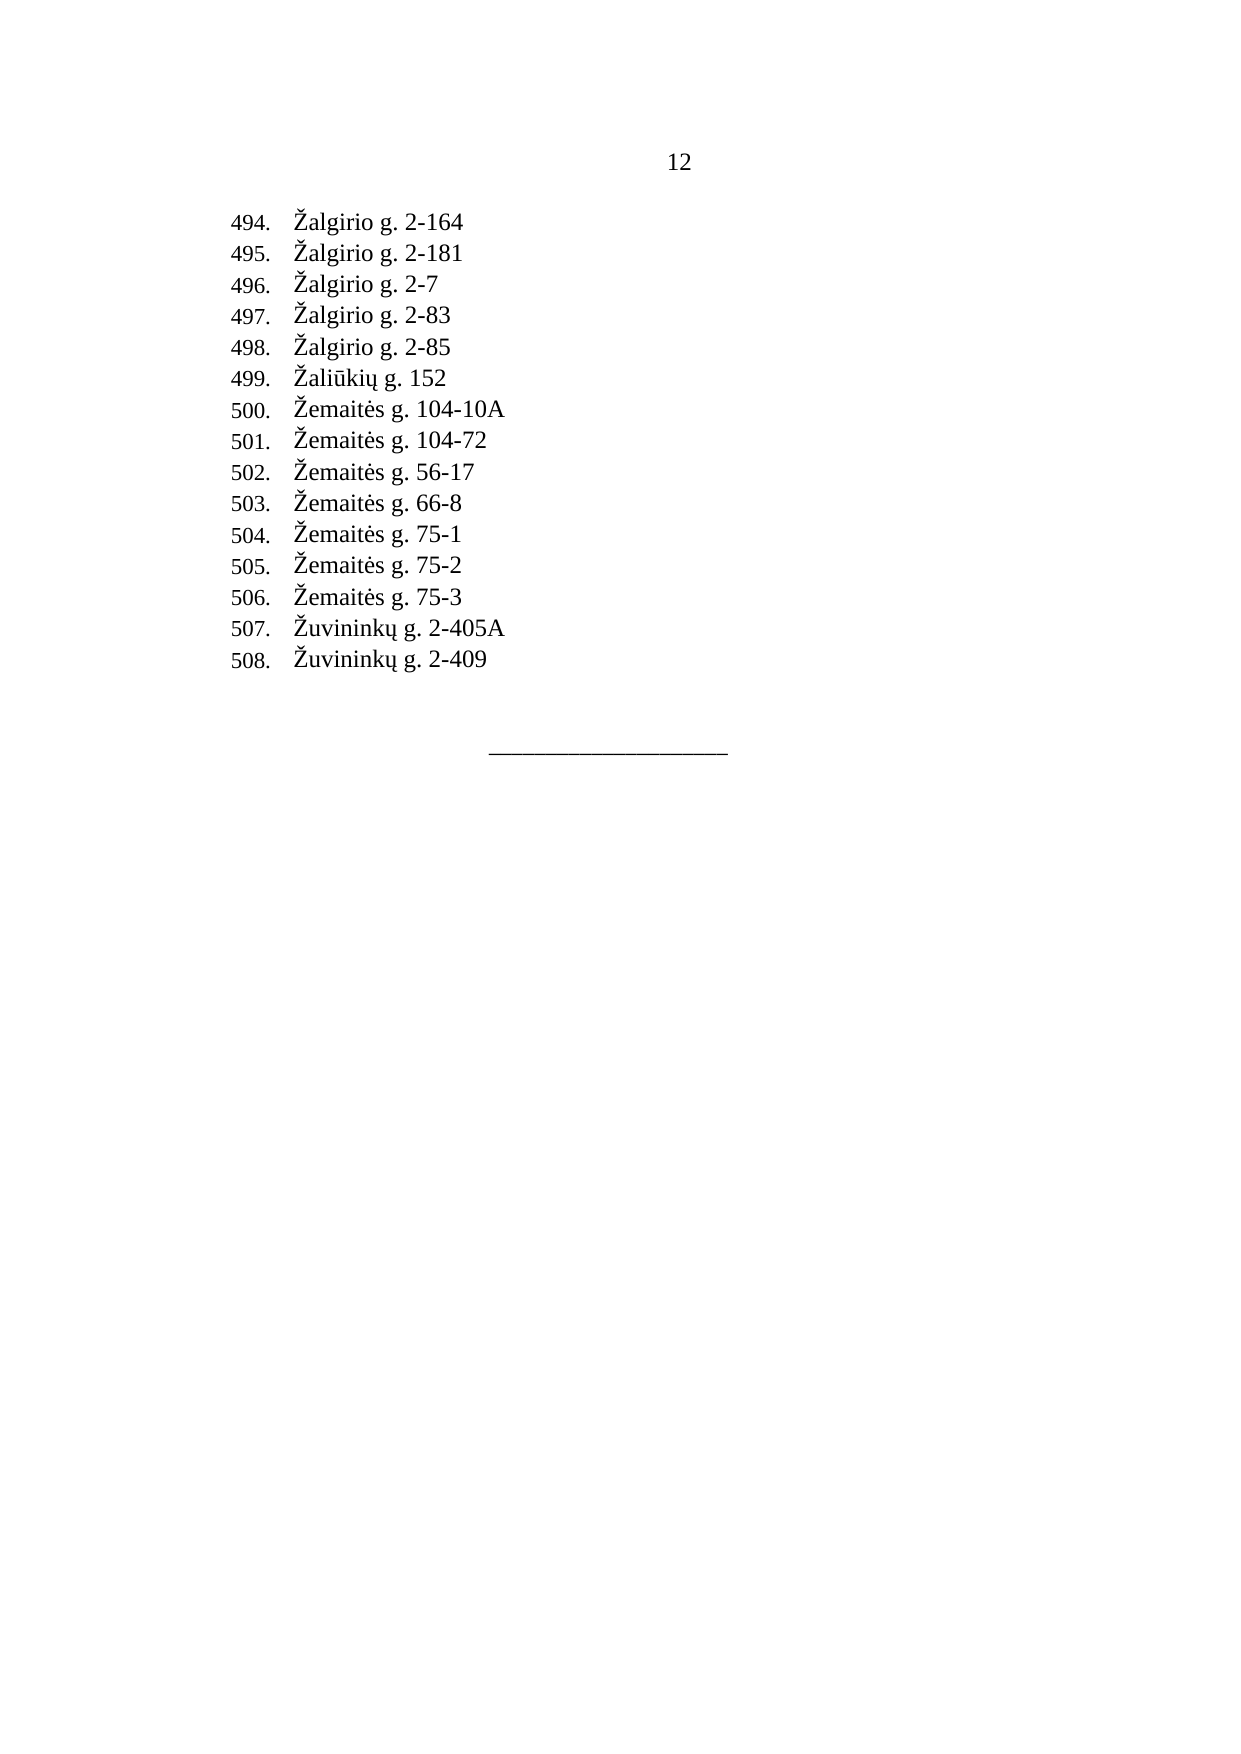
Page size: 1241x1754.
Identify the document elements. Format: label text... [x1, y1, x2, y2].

table_cell Žalgirio g. 2-181 [282, 236, 794, 267]
table_cell 508. [189, 642, 282, 673]
table_cell 498. [189, 329, 282, 361]
table_cell 497. [189, 298, 282, 329]
table_cell 504. [189, 517, 282, 548]
table_cell 506. [189, 579, 282, 611]
table_cell Žemaitės g. 75-2 [282, 548, 794, 579]
table_cell Žuvininkų g. 2-409 [282, 642, 794, 673]
table_cell Žalgirio g. 2-164 [282, 204, 794, 236]
table_cell 496. [189, 267, 282, 298]
table_cell 499. [189, 361, 282, 392]
table_cell Žemaitės g. 104-72 [282, 423, 794, 454]
table_cell 501. [189, 423, 282, 454]
table_cell 505. [189, 548, 282, 579]
table_cell 500. [189, 392, 282, 423]
table_cell 503. [189, 486, 282, 517]
table_cell Žemaitės g. 75-1 [282, 517, 794, 548]
table_cell 494. [189, 204, 282, 236]
table_cell Žemaitės g. 104-10A [282, 392, 794, 423]
table_cell Žemaitės g. 66-8 [282, 486, 794, 517]
table_cell Žalgirio g. 2-85 [282, 329, 794, 361]
table_cell Žemaitės g. 75-3 [282, 579, 794, 611]
table_header [794, 204, 1105, 758]
table_cell 495. [189, 236, 282, 267]
table_cell Žalgirio g. 2-7 [282, 267, 794, 298]
table_cell 507. [189, 611, 282, 642]
table_cell Žemaitės g. 56-17 [282, 454, 794, 486]
table_cell 502. [189, 454, 282, 486]
table_cell Žaliūkių g. 152 [282, 361, 794, 392]
table_header _____________________ [177, 204, 794, 758]
table_cell Žalgirio g. 2-83 [282, 298, 794, 329]
table_cell Žuvininkų g. 2-405A [282, 611, 794, 642]
